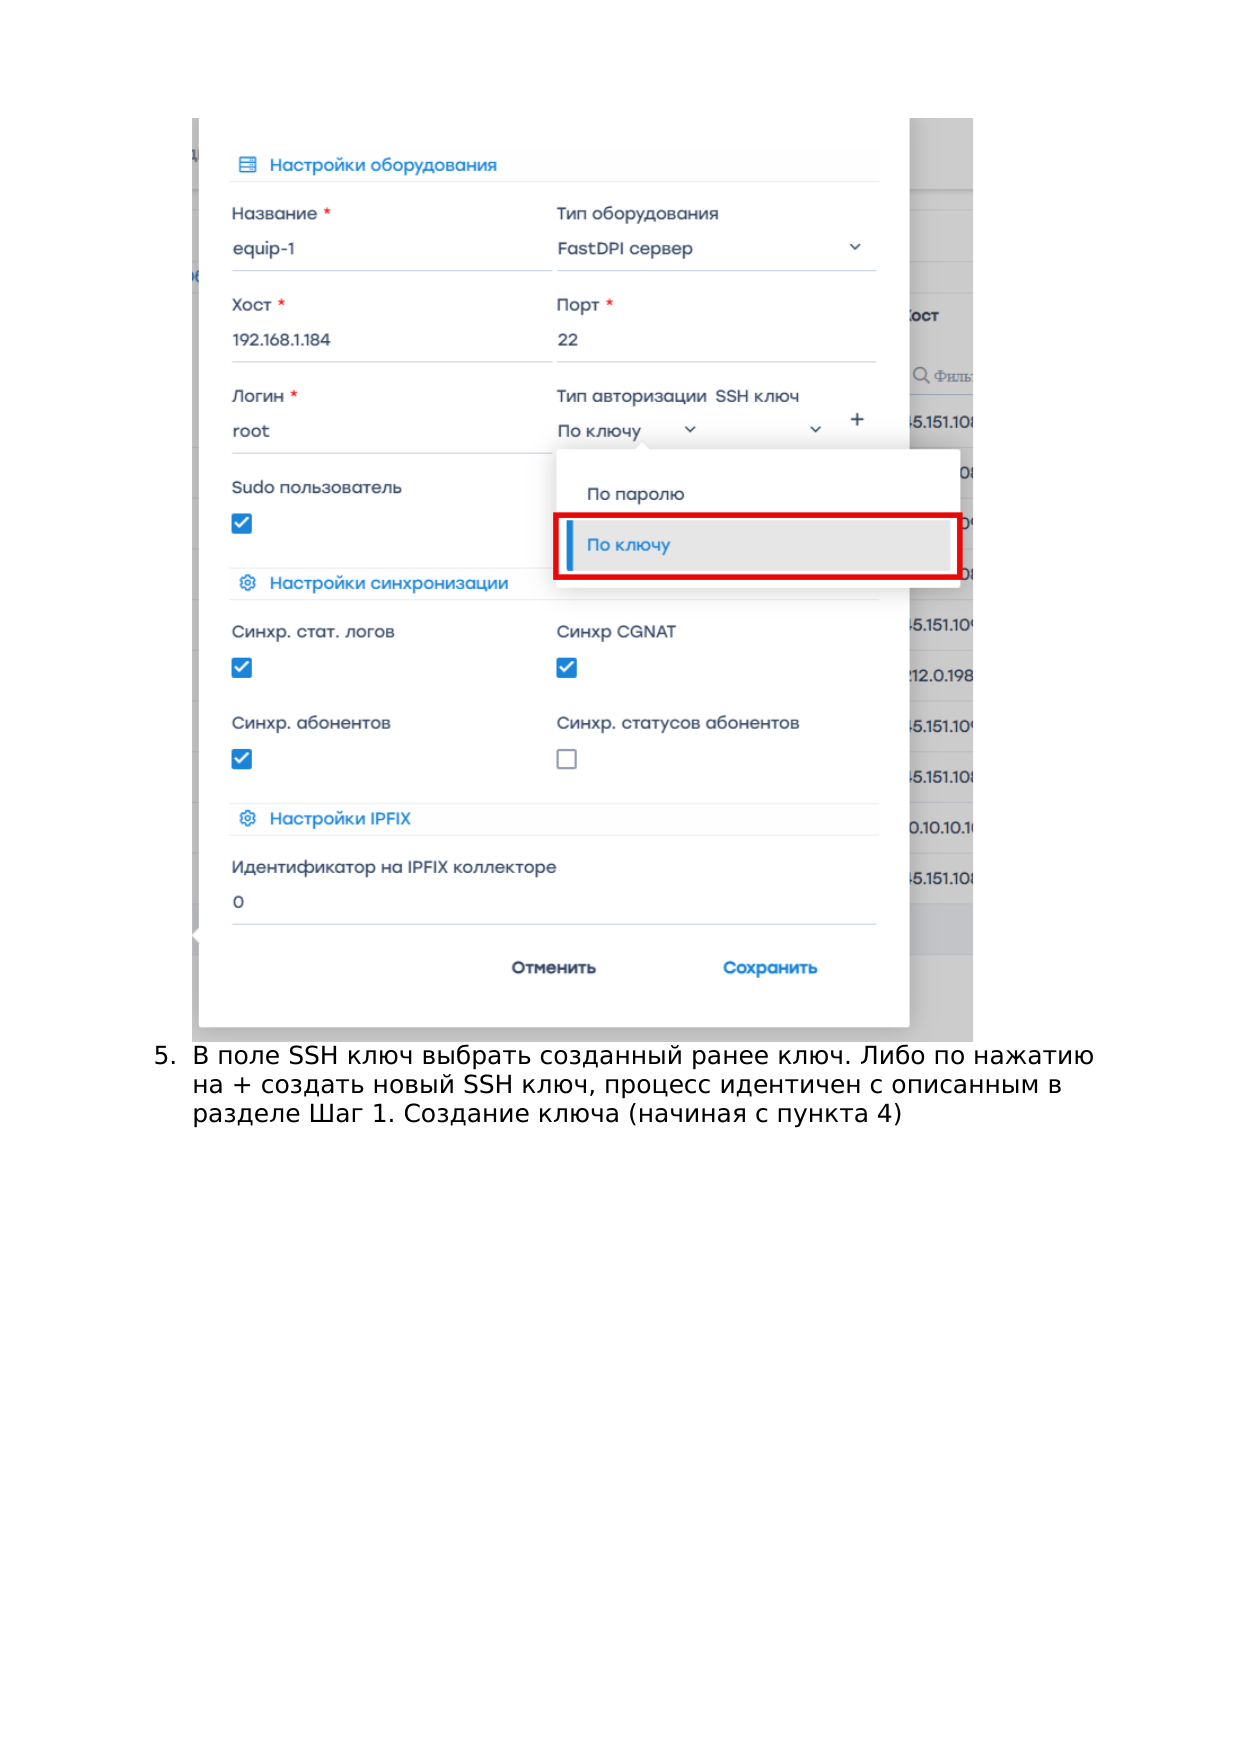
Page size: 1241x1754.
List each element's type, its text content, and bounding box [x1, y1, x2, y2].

picture [192, 118, 974, 1042]
list В поле SSH ключ выбрать созданный ранее ключ. Либо по нажатию на + создать новый SSH ключ, процесс идентичен с описанным в разделе Шаг 1. Создание ключа (начиная с пункта 4) [177, 1041, 1122, 1129]
list [177, 118, 192, 1041]
list [974, 118, 1122, 1041]
